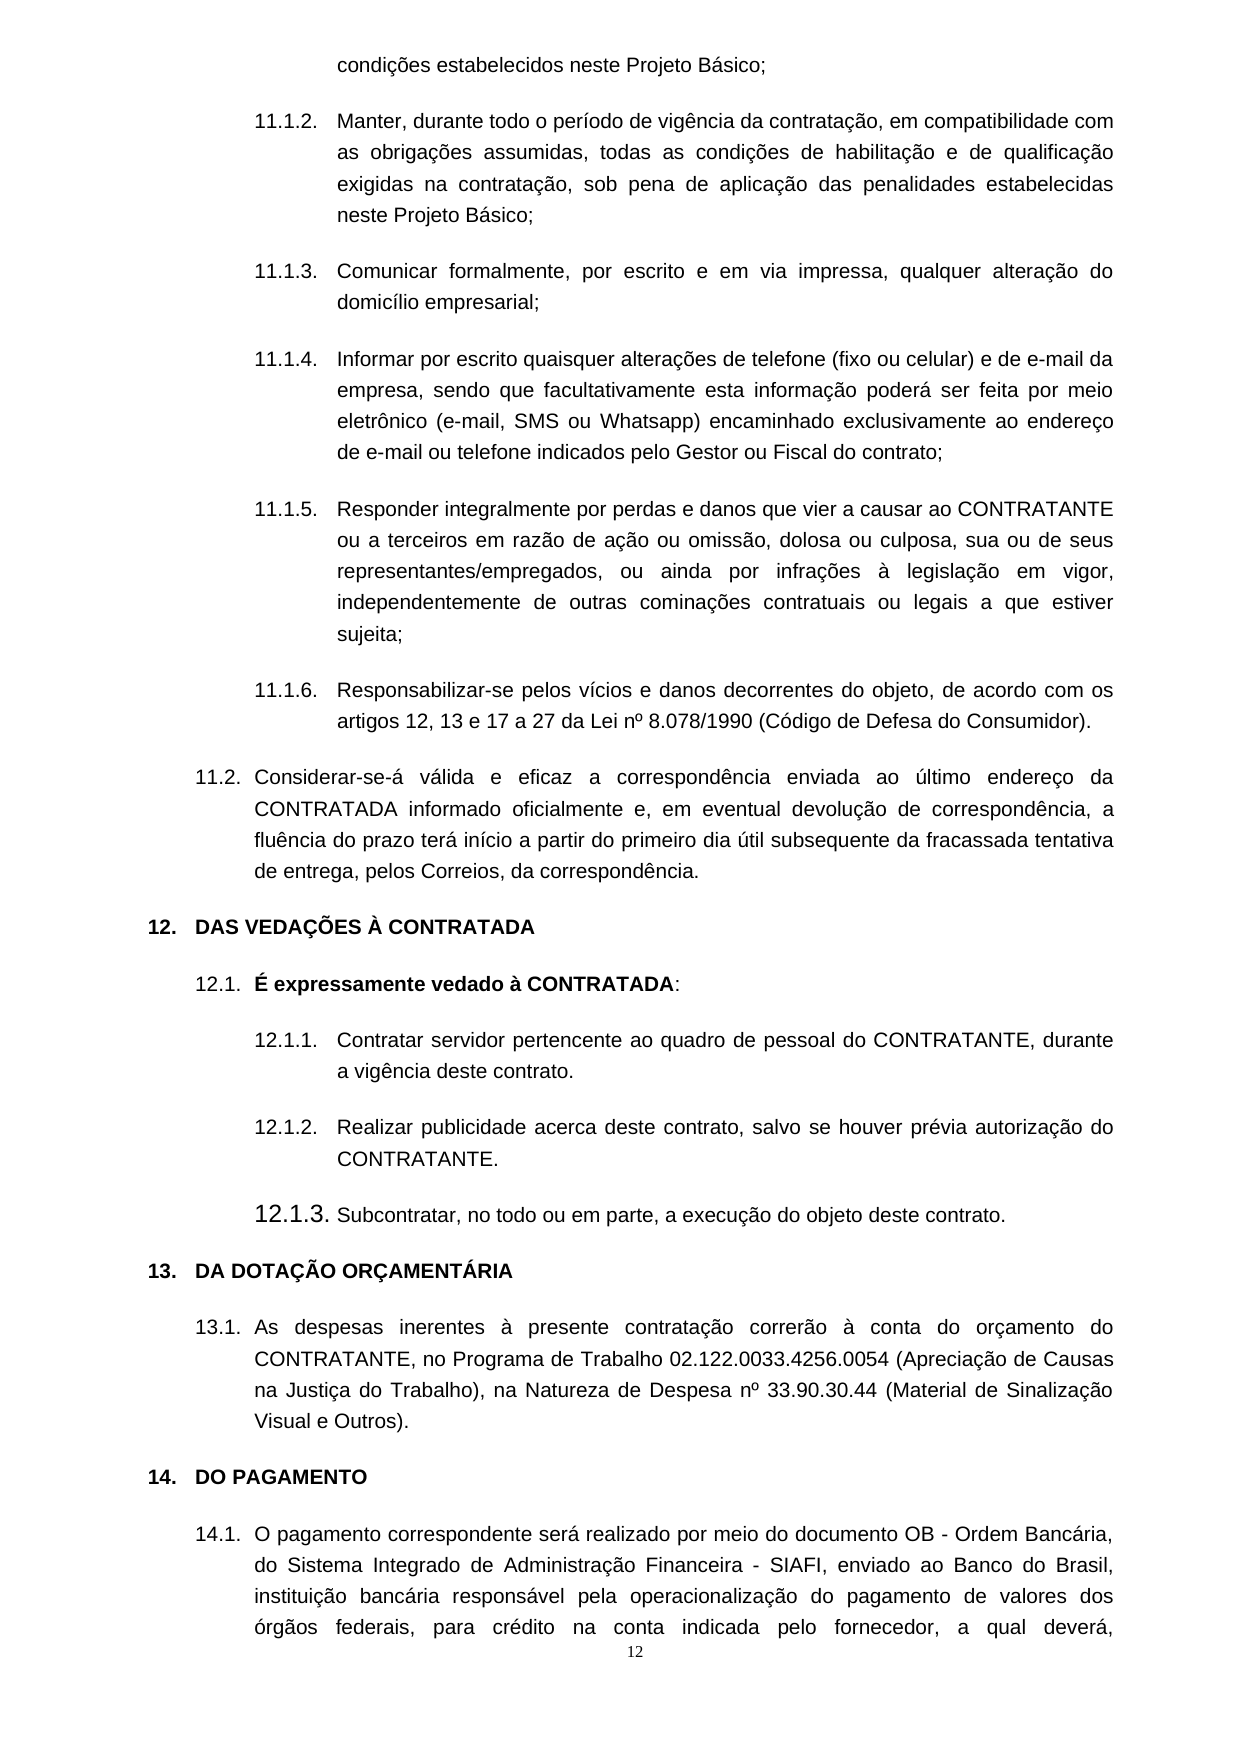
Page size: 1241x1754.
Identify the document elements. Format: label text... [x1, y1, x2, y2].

list Comunicar formalmente, por escrito e em via impressa, qualquer alteração do domicílio empresarial; [254, 253, 1115, 316]
list DAS VEDAÇÕES À CONTRATADA [148, 910, 1115, 941]
list Realizar publicidade acerca deste contrato, salvo se houver prévia autorização do CONTRATANTE. [254, 1110, 1115, 1172]
list O pagamento correspondente será realizado por meio do documento OB - Ordem Bancária, do Sistema Integrado de Administração Financeira - SIAFI, enviado ao Banco do Brasil, instituição bancária responsável pela operacionalização do pagamento de valores dos órgãos federais, para crédito na conta indicada pelo fornecedor, a qual deverá, [195, 1516, 1115, 1641]
list DA DOTAÇÃO ORÇAMENTÁRIA [148, 1253, 1115, 1285]
list As despesas inerentes à presente contratação correrão à conta do orçamento do CONTRATANTE, no Programa de Trabalho 02.122.0033.4256.0054 (Apreciação de Causas na Justiça do Trabalho), na Natureza de Despesa nº 33.90.30.44 (Material de Sinalização Visual e Outros). [195, 1310, 1115, 1435]
list Responsabilizar-se pelos vícios e danos decorrentes do objeto, de acordo com os artigos 12, 13 e 17 a 27 da Lei nº 8.078/1990 (Código de Defesa do Consumidor). [254, 672, 1115, 735]
list Contratar servidor pertencente ao quadro de pessoal do CONTRATANTE, durante a vigência deste contrato. [254, 1022, 1115, 1085]
list Subcontratar, no todo ou em parte, a execução do objeto deste contrato. [254, 1197, 1115, 1228]
list Responder integralmente por perdas e danos que vier a causar ao CONTRATANTE ou a terceiros em razão de ação ou omissão, dolosa ou culposa, sua ou de seus representantes/empregados, ou ainda por infrações à legislação em vigor, independentemente de outras cominações contratuais ou legais a que estiver sujeita; [254, 491, 1115, 647]
list condições estabelecidos neste Projeto Básico; [254, 47, 1115, 78]
list Manter, durante todo o período de vigência da contratação, em compatibilidade com as obrigações assumidas, todas as condições de habilitação e de qualificação exigidas na contratação, sob pena de aplicação das penalidades estabelecidas neste Projeto Básico; [254, 103, 1115, 228]
list Informar por escrito quaisquer alterações de telefone (fixo ou celular) e de e-mail da empresa, sendo que facultativamente esta informação poderá ser feita por meio eletrônico (e-mail, SMS ou Whatsapp) encaminhado exclusivamente ao endereço de e-mail ou telefone indicados pelo Gestor ou Fiscal do contrato; [254, 341, 1115, 466]
list DO PAGAMENTO [148, 1460, 1115, 1491]
list É expressamente vedado à CONTRATADA: [195, 966, 1115, 997]
list Considerar-se-á válida e eficaz a correspondência enviada ao último endereço da CONTRATADA informado oficialmente e, em eventual devolução de correspondência, a fluência do prazo terá início a partir do primeiro dia útil subsequente da fracassada tentativa de entrega, pelos Correios, da correspondência. [195, 760, 1115, 885]
